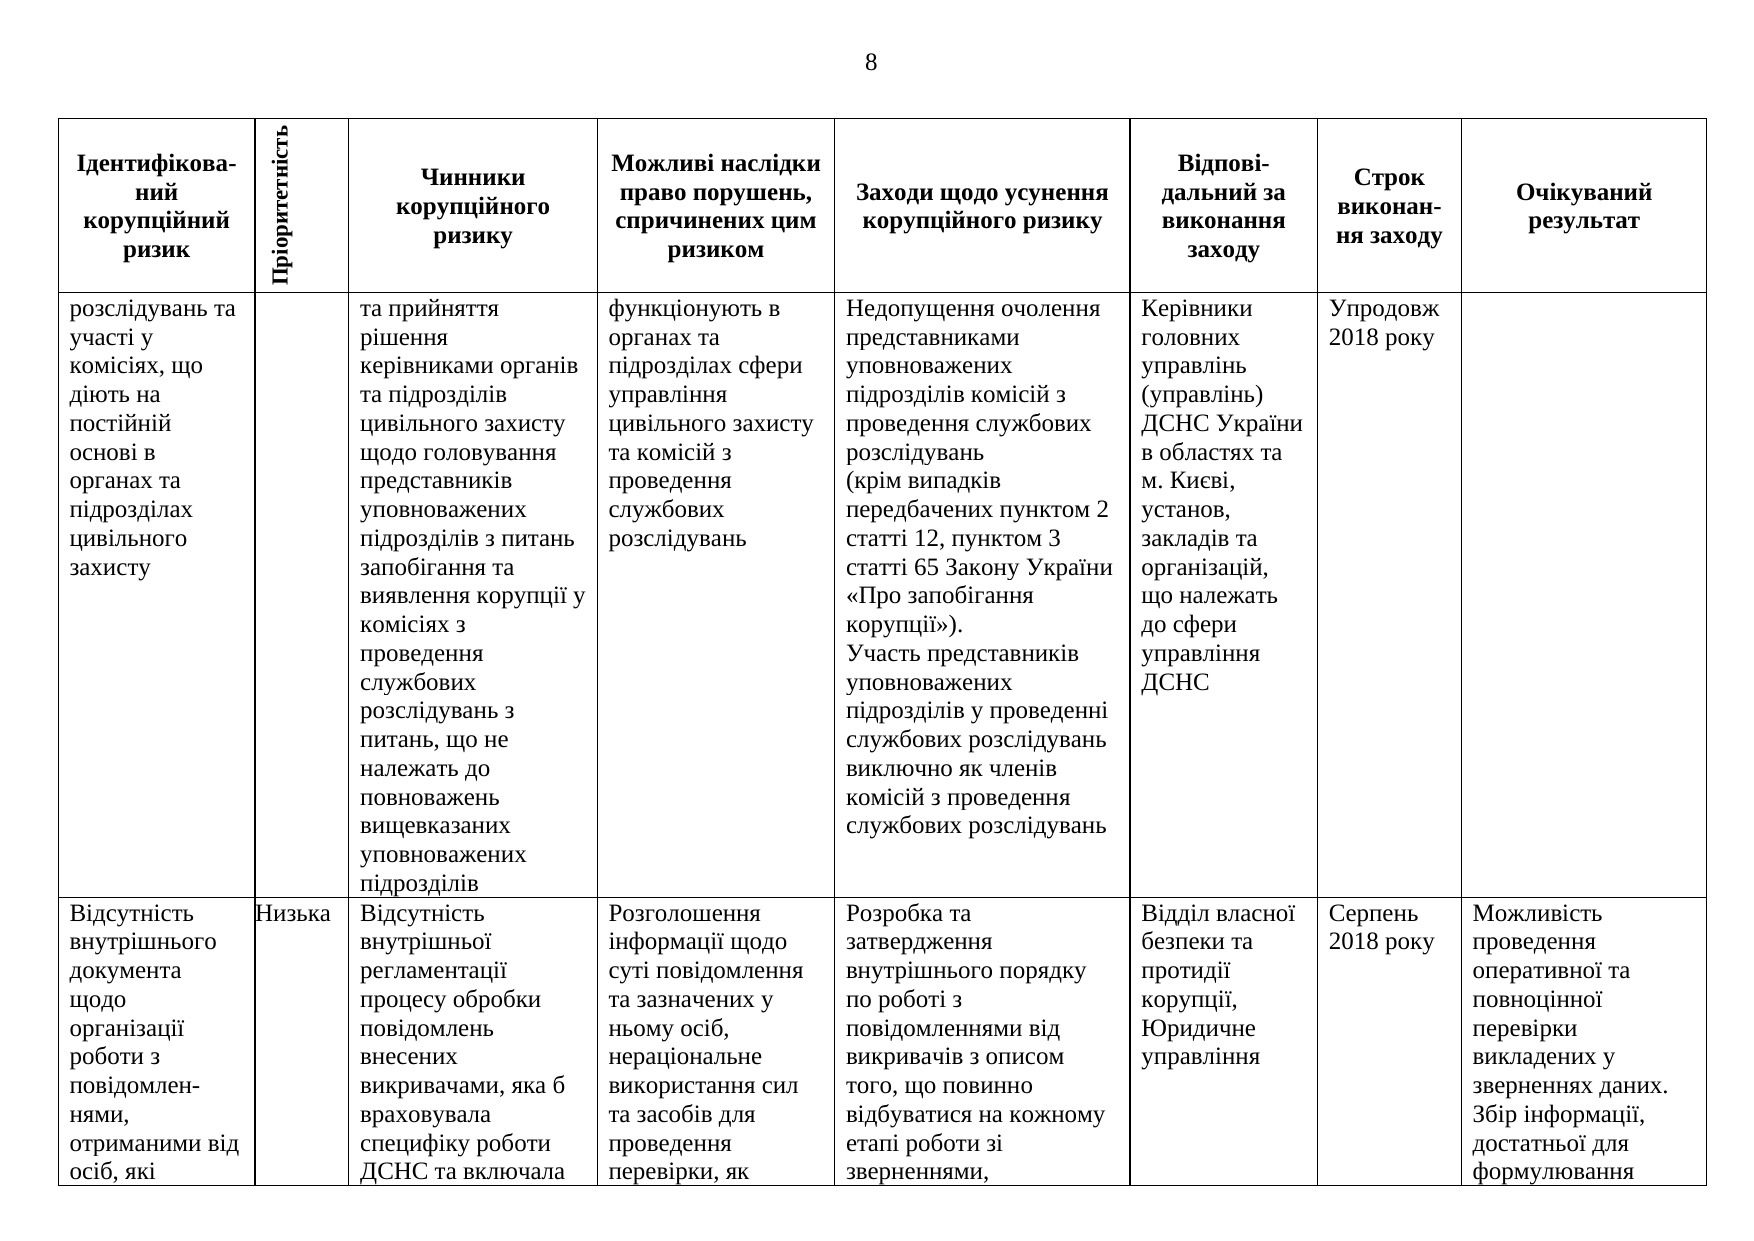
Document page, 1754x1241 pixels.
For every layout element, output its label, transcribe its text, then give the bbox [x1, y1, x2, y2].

table_header Строк виконан-ня заходу [1318, 119, 1461, 292]
table_header Відпові-дальний за виконання заходу [1131, 119, 1317, 292]
table_cell [256, 293, 348, 897]
table_cell Керівники головних управлінь (управлінь) ДСНС України в областях та м. Києві, установ, закладів та організацій, що належать до сфери управління ДСНС [1131, 293, 1317, 897]
table_cell розслідувань та участі у комісіях, що діють на постійній основі в органах та підрозділах цивільного захисту [59, 293, 254, 897]
table_cell та прийняття рішення керівниками органів та підрозділів цивільного захисту щодо головування представників уповноважених підрозділів з питань запобігання та виявлення корупції у комісіях з проведення службових розслідувань з питань, що не належать до повноважень вищевказаних уповноважених підрозділів [349, 293, 597, 897]
table_cell функціонують в органах та підрозділах сфери управління цивільного захисту та комісій з проведення службових розслідувань [598, 293, 834, 897]
table_header Очікуваний результат [1462, 119, 1706, 292]
table_cell Недопущення очолення представниками уповноважених підрозділів комісій з проведення службових розслідувань (крім випадків передбачених пунктом 2 статті 12, пунктом 3 статті 65 Закону України «Про запобігання корупції»). Участь представників уповноважених підрозділів у проведенні службових розслідувань виключно як членів комісій з проведення службових розслідувань [835, 293, 1129, 897]
table_cell Відсутність внутрішнього документа щодо організації роботи з повідомлен-нями, отриманими від осіб, які [59, 898, 254, 1185]
table_cell [1462, 293, 1706, 897]
table_header Заходи щодо усунення корупційного ризику [835, 119, 1129, 292]
table_header Чинники корупційного ризику [349, 119, 597, 292]
table_header Пріоритетність [256, 119, 348, 292]
table_cell Відділ власної безпеки та протидії корупції, Юридичне управління [1131, 898, 1317, 1185]
table_cell Розробка та затвердження внутрішнього порядку по роботі з повідомленнями від викривачів з описом того, що повинно відбуватися на кожному етапі роботи зі зверненнями, [835, 898, 1129, 1185]
table_cell Розголошення інформації щодо суті повідомлення та зазначених у ньому осіб, нераціональне використання сил та засобів для проведення перевірки, як [598, 898, 834, 1185]
table_cell Відсутність внутрішньої регламентації процесу обробки повідомлень внесених викривачами, яка б враховувала специфіку роботи ДСНС та включала [349, 898, 597, 1185]
table_cell Упродовж 2018 року [1318, 293, 1461, 897]
table_cell Низька [256, 898, 348, 1185]
table_cell Серпень 2018 року [1318, 898, 1461, 1185]
table_header Можливі наслідки право порушень, спричинених цим ризиком [598, 119, 834, 292]
table_header Ідентифікова-ний корупційний ризик [59, 119, 254, 292]
table_cell Можливість проведення оперативної та повноцінної перевірки викладених у зверненнях даних. Збір інформації, достатньої для формулювання [1462, 898, 1706, 1185]
